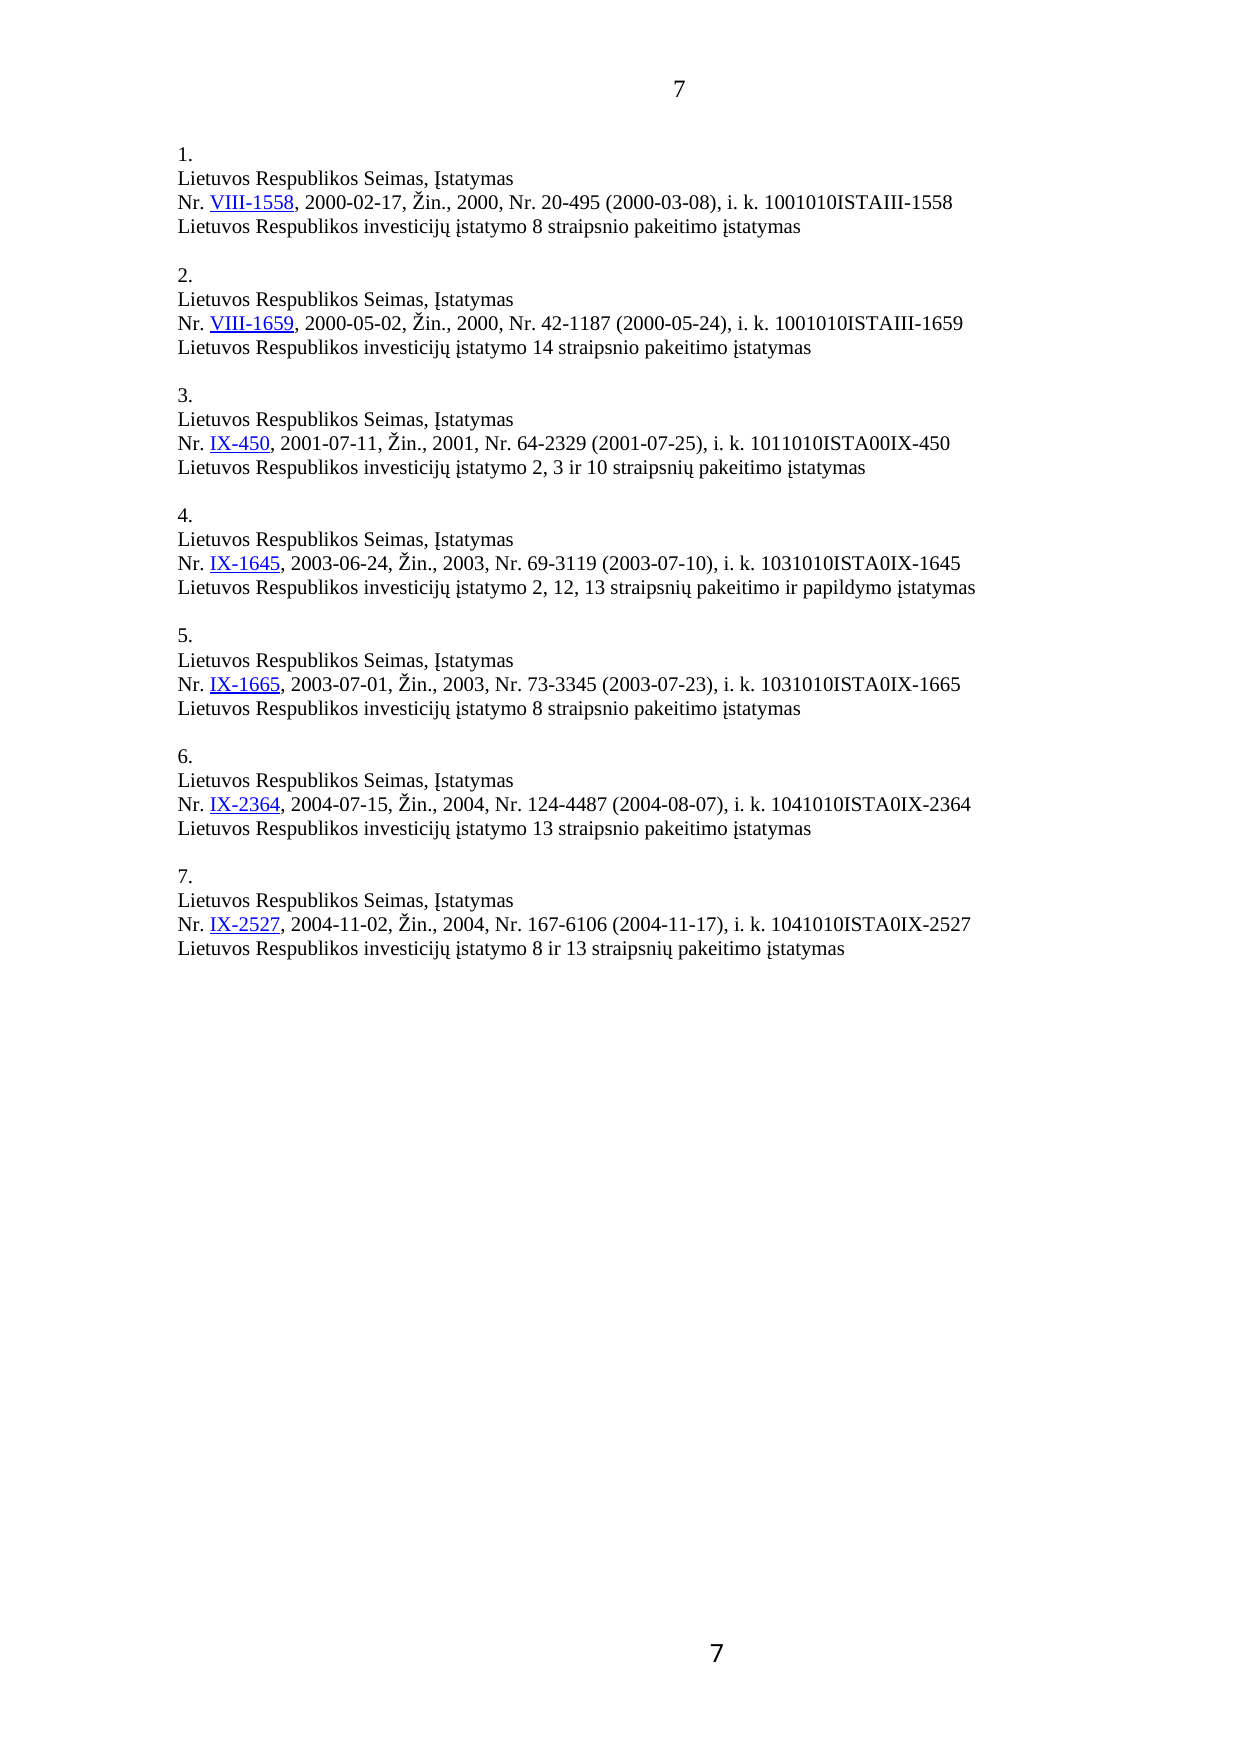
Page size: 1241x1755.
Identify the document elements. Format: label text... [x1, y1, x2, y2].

text Lietuvos Respublikos investicijų įstatymo 13 straipsnio pakeitimo įstatymas [177, 816, 1181, 840]
text Lietuvos Respublikos investicijų įstatymo 8 straipsnio pakeitimo įstatymas [177, 696, 1181, 720]
text Lietuvos Respublikos Seimas, Įstatymas [177, 527, 1181, 551]
text Nr. IX-2527, 2004-11-02, Žin., 2004, Nr. 167-6106 (2004-11-17), i. k. 1041010ISTA0IX-2527 [177, 912, 1181, 936]
text 2. [177, 262, 1181, 287]
text Lietuvos Respublikos Seimas, Įstatymas [177, 768, 1181, 792]
text Lietuvos Respublikos investicijų įstatymo 8 straipsnio pakeitimo įstatymas [177, 214, 1181, 238]
text 3. [177, 383, 1181, 407]
text Nr. VIII-1659, 2000-05-02, Žin., 2000, Nr. 42-1187 (2000-05-24), i. k. 1001010ISTAIII-1659 [177, 311, 1181, 335]
text 6. [177, 744, 1181, 768]
text Lietuvos Respublikos Seimas, Įstatymas [177, 407, 1181, 431]
text Lietuvos Respublikos investicijų įstatymo 8 ir 13 straipsnių pakeitimo įstatymas [177, 936, 1181, 960]
text Nr. IX-1665, 2003-07-01, Žin., 2003, Nr. 73-3345 (2003-07-23), i. k. 1031010ISTA0IX-1665 [177, 672, 1181, 696]
text Lietuvos Respublikos Seimas, Įstatymas [177, 888, 1181, 912]
text 7. [177, 864, 1181, 888]
text Nr. IX-450, 2001-07-11, Žin., 2001, Nr. 64-2329 (2001-07-25), i. k. 1011010ISTA00IX-450 [177, 431, 1181, 455]
text Lietuvos Respublikos investicijų įstatymo 2, 3 ir 10 straipsnių pakeitimo įstatymas [177, 455, 1181, 479]
text 1. [177, 142, 1181, 166]
text Nr. VIII-1558, 2000-02-17, Žin., 2000, Nr. 20-495 (2000-03-08), i. k. 1001010ISTAIII-1558 [177, 190, 1181, 214]
text 4. [177, 503, 1181, 527]
text Lietuvos Respublikos investicijų įstatymo 2, 12, 13 straipsnių pakeitimo ir papildymo įstatymas [177, 575, 1181, 599]
text 5. [177, 623, 1181, 647]
text Lietuvos Respublikos Seimas, Įstatymas [177, 287, 1181, 311]
text Nr. IX-2364, 2004-07-15, Žin., 2004, Nr. 124-4487 (2004-08-07), i. k. 1041010ISTA0IX-2364 [177, 792, 1181, 816]
text Lietuvos Respublikos Seimas, Įstatymas [177, 166, 1181, 190]
text Lietuvos Respublikos Seimas, Įstatymas [177, 647, 1181, 672]
text Nr. IX-1645, 2003-06-24, Žin., 2003, Nr. 69-3119 (2003-07-10), i. k. 1031010ISTA0IX-1645 [177, 551, 1181, 575]
text Lietuvos Respublikos investicijų įstatymo 14 straipsnio pakeitimo įstatymas [177, 335, 1181, 359]
